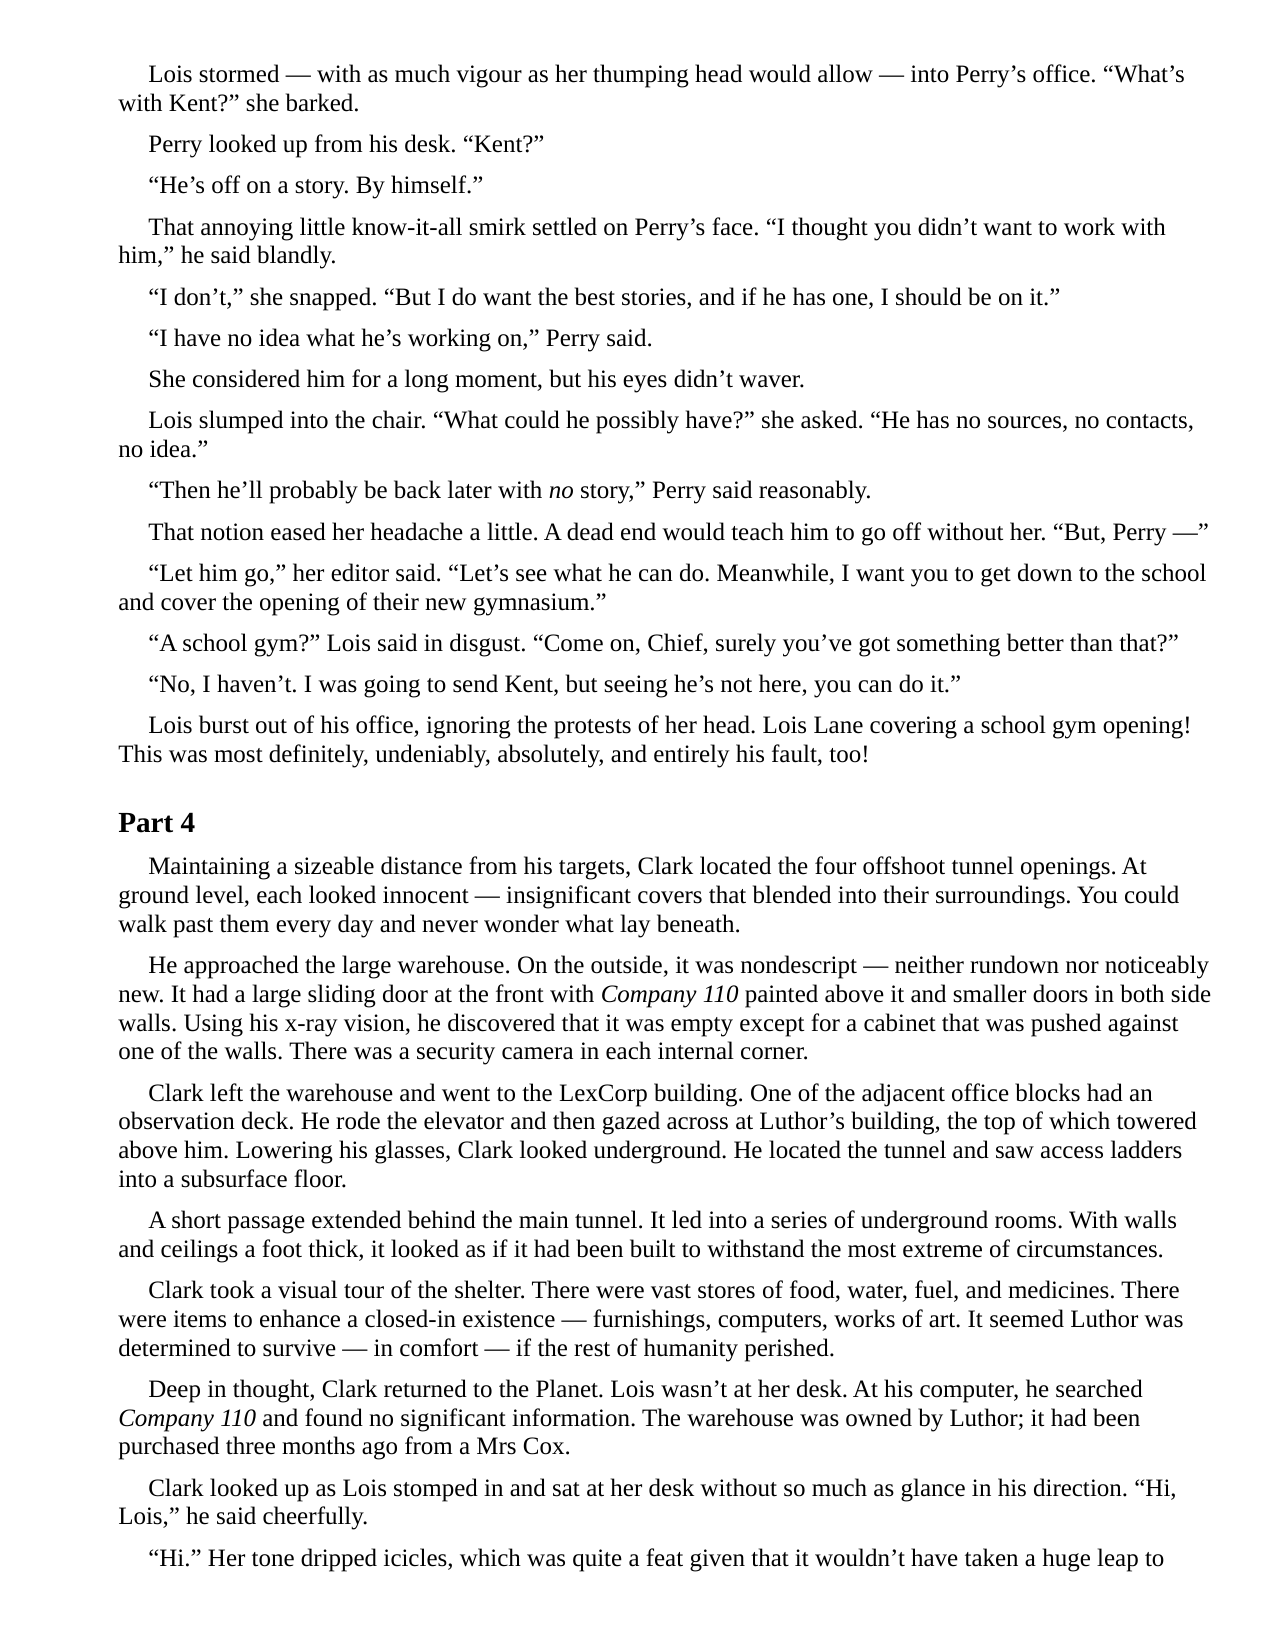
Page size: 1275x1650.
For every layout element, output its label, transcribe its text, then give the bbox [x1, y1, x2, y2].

text “No, I haven’t. I was going to send Kent, but seeing he’s not here, you can do it.” [118, 669, 1216, 698]
text Clark looked up as Lois stomped in and sat at her desk without so much as glance in his direction. “Hi, Lois,” he said cheerfully. [118, 1473, 1216, 1530]
text Lois slumped into the chair. “What could he possibly have?” she asked. “He has no sources, no contacts, no idea.” [118, 405, 1216, 463]
text Clark left the warehouse and went to the LexCorp building. One of the adjacent office blocks had an observation deck. He rode the elevator and then gazed across at Luthor’s building, the top of which towered above him. Lowering his glasses, Clark looked underground. He located the tunnel and saw access ladders into a subsurface floor. [118, 1078, 1216, 1193]
text He approached the large warehouse. On the outside, it was nondescript — neither rundown nor noticeably new. It had a large sliding door at the front with Company 110 painted above it and smaller doors in both side walls. Using his x-ray vision, he discovered that it was empty except for a cabinet that was pushed against one of the walls. There was a security camera in each internal corner. [118, 950, 1216, 1065]
text She considered him for a long moment, but his eyes didn’t waver. [118, 364, 1216, 393]
text Deep in thought, Clark returned to the Planet. Lois wasn’t at her desk. At his computer, he searched Company 110 and found no significant information. The warehouse was owned by Luthor; it had been purchased three months ago from a Mrs Cox. [118, 1374, 1216, 1460]
subtitle Part 4 [118, 805, 1216, 839]
text That notion eased her headache a little. A dead end would teach him to go off without her. “But, Perry —” [118, 517, 1216, 545]
text “Hi.” Her tone dripped icicles, which was quite a feat given that it wouldn’t have taken a huge leap to [118, 1543, 1216, 1571]
text “Then he’ll probably be back later with no story,” Perry said reasonably. [118, 475, 1216, 504]
text “I have no idea what he’s working on,” Perry said. [118, 323, 1216, 352]
text Lois burst out of his office, ignoring the protests of her head. Lois Lane covering a school gym opening! This was most definitely, undeniably, absolutely, and entirely his fault, too! [118, 710, 1216, 768]
text “He’s off on a story. By himself.” [118, 170, 1216, 199]
text Lois stormed — with as much vigour as her thumping head would allow — into Perry’s office. “What’s with Kent?” she barked. [118, 59, 1216, 117]
text Perry looked up from his desk. “Kent?” [118, 129, 1216, 158]
text “I don’t,” she snapped. “But I do want the best stories, and if he has one, I should be on it.” [118, 282, 1216, 310]
text That annoying little know-it-all smirk settled on Perry’s face. “I thought you didn’t want to work with him,” he said blandly. [118, 212, 1216, 269]
text Clark took a visual tour of the shelter. There were vast stores of food, water, fuel, and medicines. There were items to enhance a closed-in existence — furnishings, computers, works of art. It seemed Luthor was determined to survive — in comfort — if the rest of humanity perished. [118, 1275, 1216, 1361]
text “A school gym?” Lois said in disgust. “Come on, Chief, surely you’ve got something better than that?” [118, 628, 1216, 657]
text Maintaining a sizeable distance from his targets, Clark located the four offshoot tunnel openings. At ground level, each looked innocent — insignificant covers that blended into their surroundings. You could walk past them every day and never wonder what lay beneath. [118, 851, 1216, 938]
text A short passage extended behind the main tunnel. It led into a series of underground rooms. With walls and ceilings a foot thick, it looked as if it had been built to withstand the most extreme of circumstances. [118, 1205, 1216, 1263]
text “Let him go,” her editor said. “Let’s see what he can do. Meanwhile, I want you to get down to the school and cover the opening of their new gymnasium.” [118, 558, 1216, 615]
